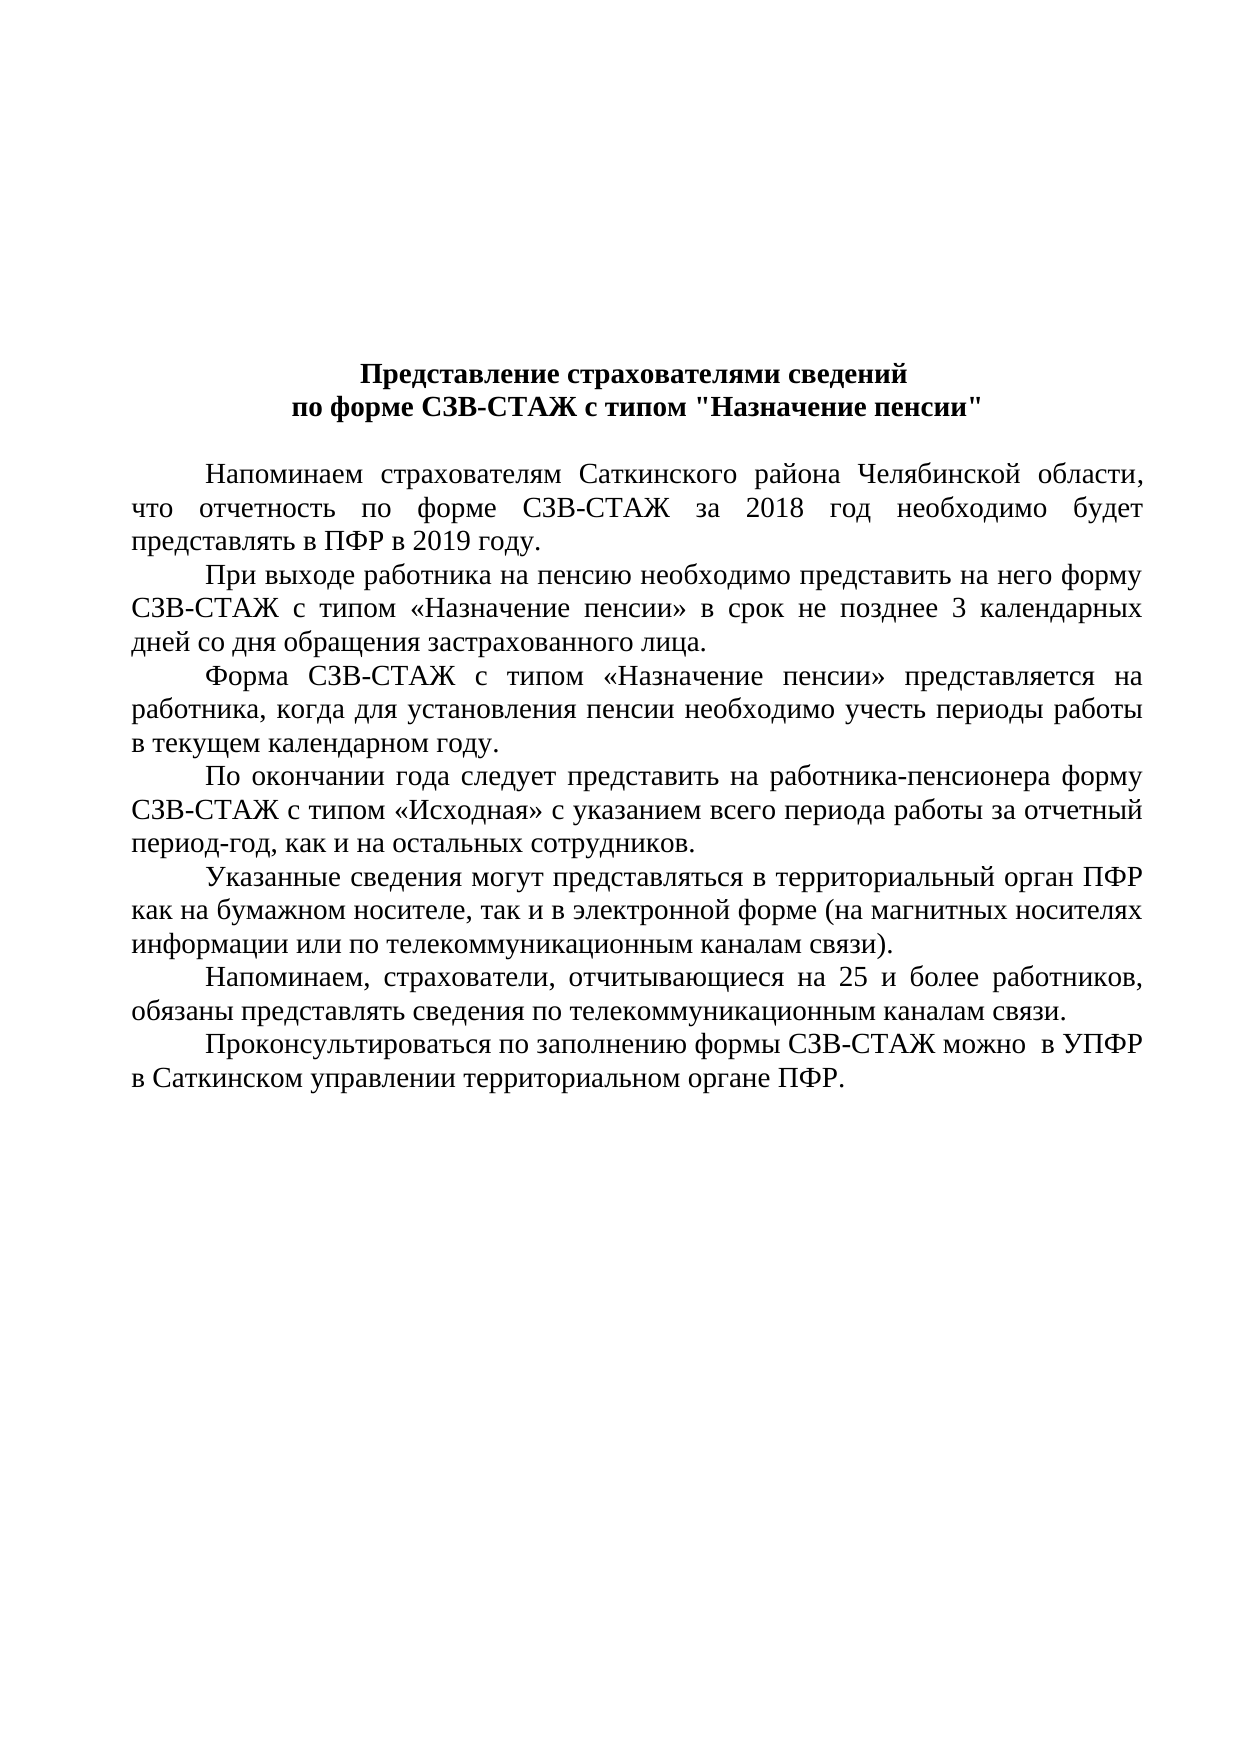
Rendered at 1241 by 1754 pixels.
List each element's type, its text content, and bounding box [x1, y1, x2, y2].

subtitle Представление страхователями сведений [131, 356, 1144, 389]
text Проконсультироваться по заполнению формы СЗВ-СТАЖ можно в УПФР в Саткинском управлении территориальном органе ПФР. [131, 1027, 1144, 1094]
text При выходе работника на пенсию необходимо представить на него форму СЗВ-СТАЖ с типом «Назначение пенсии» в срок не позднее 3 календарных дней со дня обращения застрахованного лица. [131, 557, 1144, 658]
text Форма СЗВ-СТАЖ с типом «Назначение пенсии» представляется на работника, когда для установления пенсии необходимо учесть периоды работы в текущем календарном году. [131, 658, 1144, 758]
text Указанные сведения могут представляться в территориальный орган ПФР как на бумажном носителе, так и в электронной форме (на магнитных носителях информации или по телекоммуникационным каналам связи). [131, 859, 1144, 959]
text Напоминаем, страхователи, отчитывающиеся на 25 и более работников, обязаны представлять сведения по телекоммуникационным каналам связи. [131, 959, 1144, 1027]
subtitle по форме СЗВ-СТАЖ с типом "Назначение пенсии" [131, 389, 1144, 423]
text Напоминаем страхователям Саткинского района Челябинской области, что отчетность по форме СЗВ-СТАЖ за 2018 год необходимо будет представлять в ПФР в 2019 году. [131, 456, 1144, 557]
text По окончании года следует представить на работника-пенсионера форму СЗВ-СТАЖ с типом «Исходная» с указанием всего периода работы за отчетный период-год, как и на остальных сотрудников. [131, 758, 1144, 859]
